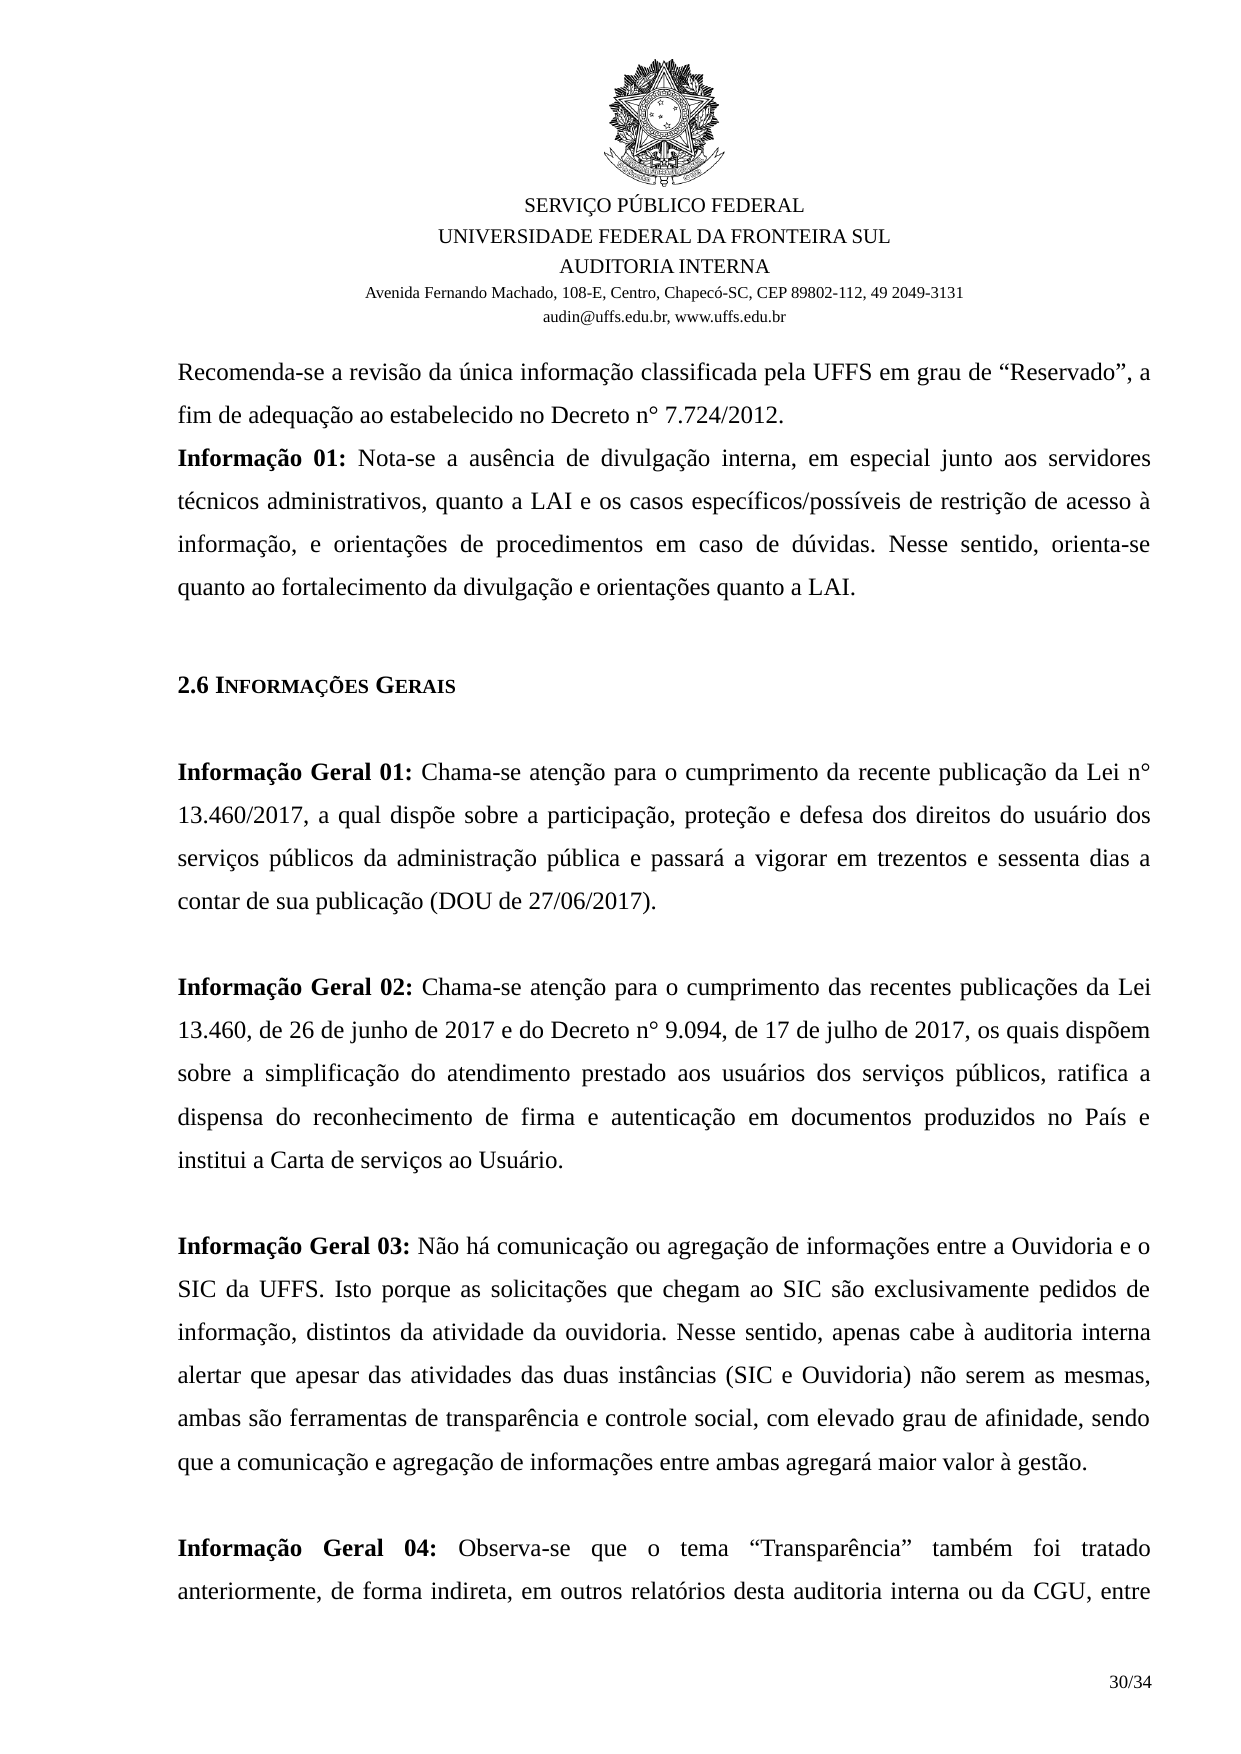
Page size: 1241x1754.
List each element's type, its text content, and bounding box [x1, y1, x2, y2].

text Recomenda-se a revisão da única informação classificada pela UFFS em grau de “Reservado”, a fim de adequação ao estabelecido no Decreto n° 7.724/2012. [177, 357, 1152, 428]
subtitle 2.6 Informações Gerais [177, 670, 1152, 699]
text Informação Geral 03: Não há comunicação ou agregação de informações entre a Ouvidoria e o SIC da UFFS. Isto porque as solicitações que chegam ao SIC são exclusivamente pedidos de informação, distintos da atividade da ouvidoria. Nesse sentido, apenas cabe à auditoria interna alertar que apesar das atividades das duas instâncias (SIC e Ouvidoria) não serem as mesmas, ambas são ferramentas de transparência e controle social, com elevado grau de afinidade, sendo que a comunicação e agregação de informações entre ambas agregará maior valor à gestão. [177, 1231, 1152, 1475]
text Informação Geral 01: Chama-se atenção para o cumprimento da recente publicação da Lei n° 13.460/2017, a qual dispõe sobre a participação, proteção e defesa dos direitos do usuário dos serviços públicos da administração pública e passará a vigorar em trezentos e sessenta dias a contar de sua publicação (DOU de 27/06/2017). [177, 757, 1152, 915]
text Informação 01: Nota-se a ausência de divulgação interna, em especial junto aos servidores técnicos administrativos, quanto a LAI e os casos específicos/possíveis de restrição de acesso à informação, e orientações de procedimentos em caso de dúvidas. Nesse sentido, orienta-se quanto ao fortalecimento da divulgação e orientações quanto a LAI. [177, 443, 1152, 601]
text Informação Geral 04: Observa-se que o tema “Transparência” também foi tratado anteriormente, de forma indireta, em outros relatórios desta auditoria interna ou da CGU, entre [177, 1533, 1152, 1605]
text Informação Geral 02: Chama-se atenção para o cumprimento das recentes publicações da Lei 13.460, de 26 de junho de 2017 e do Decreto n° 9.094, de 17 de julho de 2017, os quais dispõem sobre a simplificação do atendimento prestado aos usuários dos serviços públicos, ratifica a dispensa do reconhecimento de firma e autenticação em documentos produzidos no País e institui a Carta de serviços ao Usuário. [177, 972, 1152, 1173]
